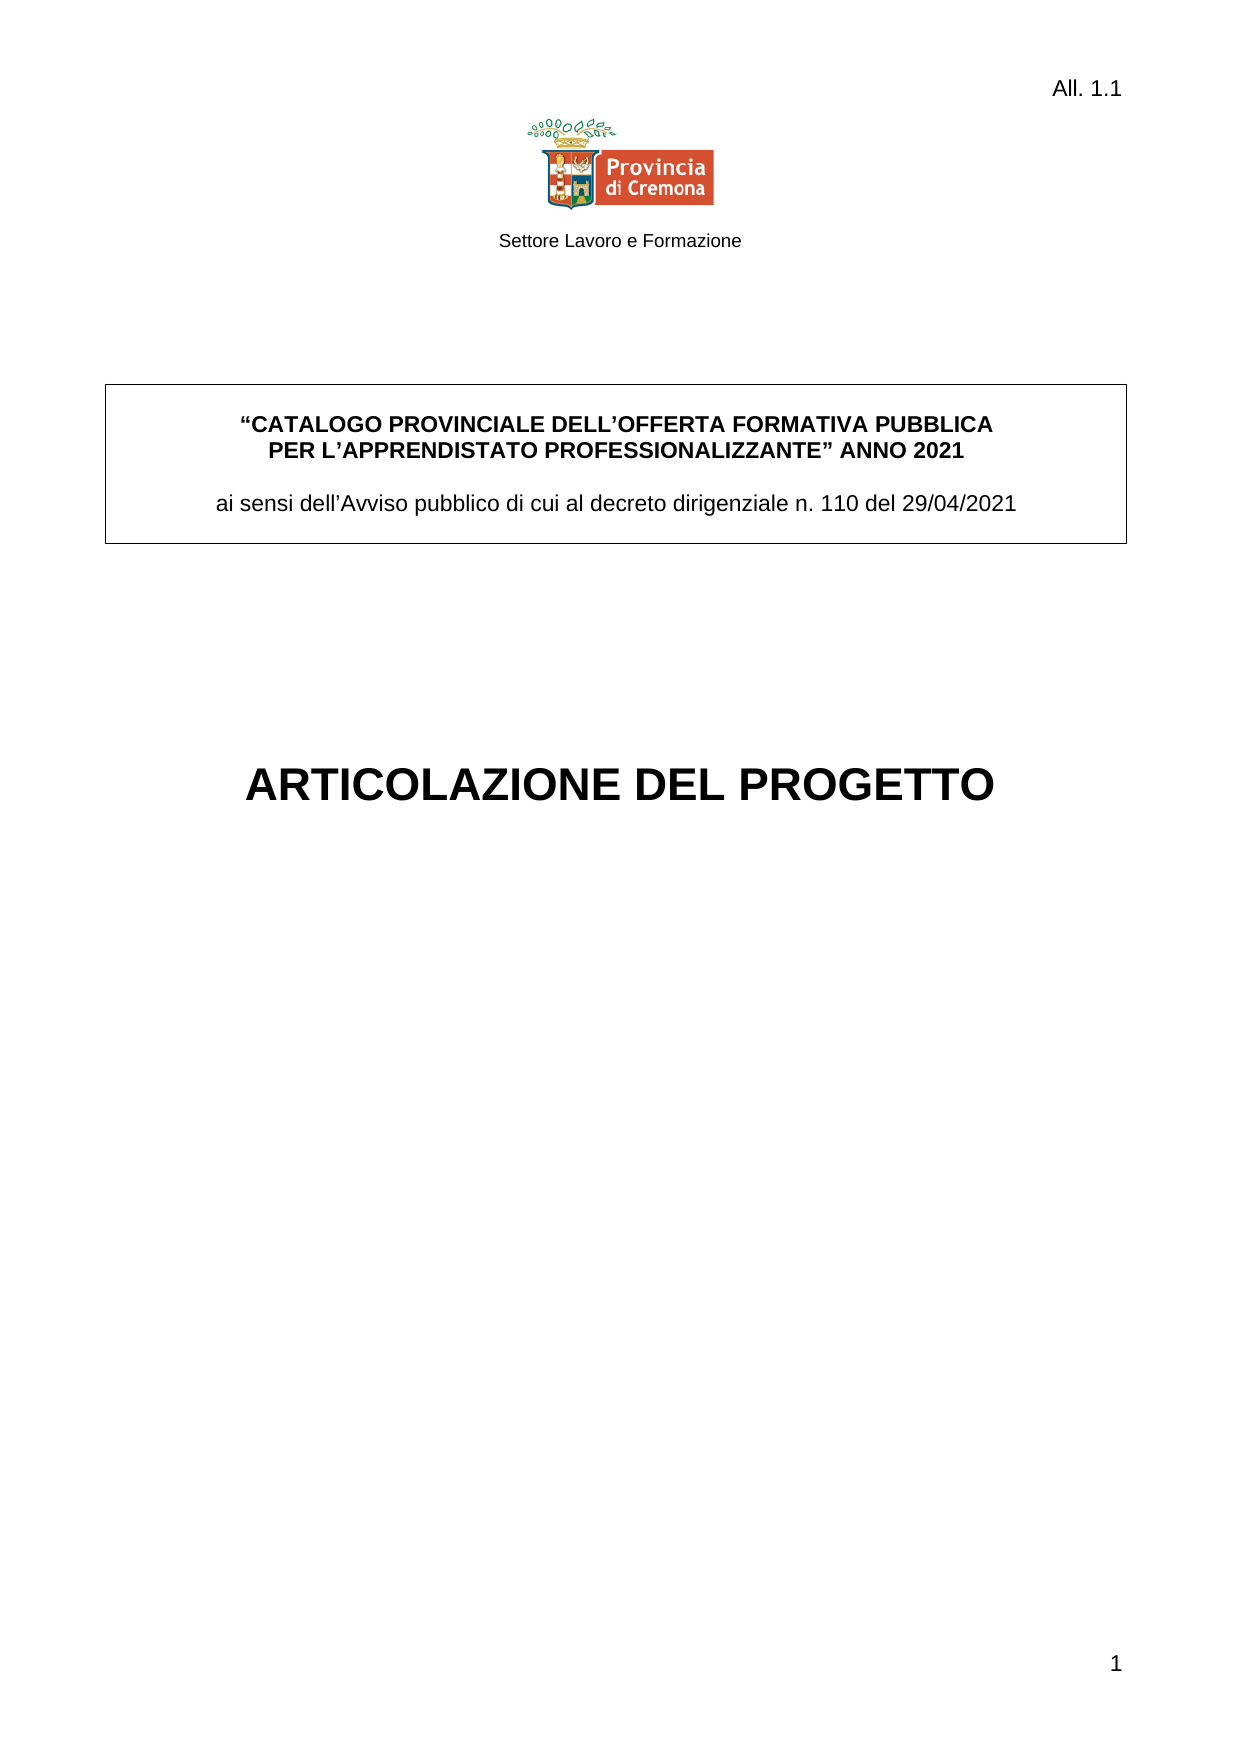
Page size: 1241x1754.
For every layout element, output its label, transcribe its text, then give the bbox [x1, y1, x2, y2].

picture [526, 118, 714, 211]
table_header “CATALOGO PROVINCIALE DELL’OFFERTA FORMATIVA PUBBLICA PER L’APPRENDISTATO PROFESSIONALIZZANTE” ANNO 2021 ai sensi dell’Avviso pubblico di cui al decreto dirigenziale n. 110 del 29/04/2021 [106, 385, 1126, 543]
text Settore Lavoro e Formazione [118, 230, 1122, 252]
text ARTICOLAZIONE DEL PROGETTO [118, 757, 1122, 810]
